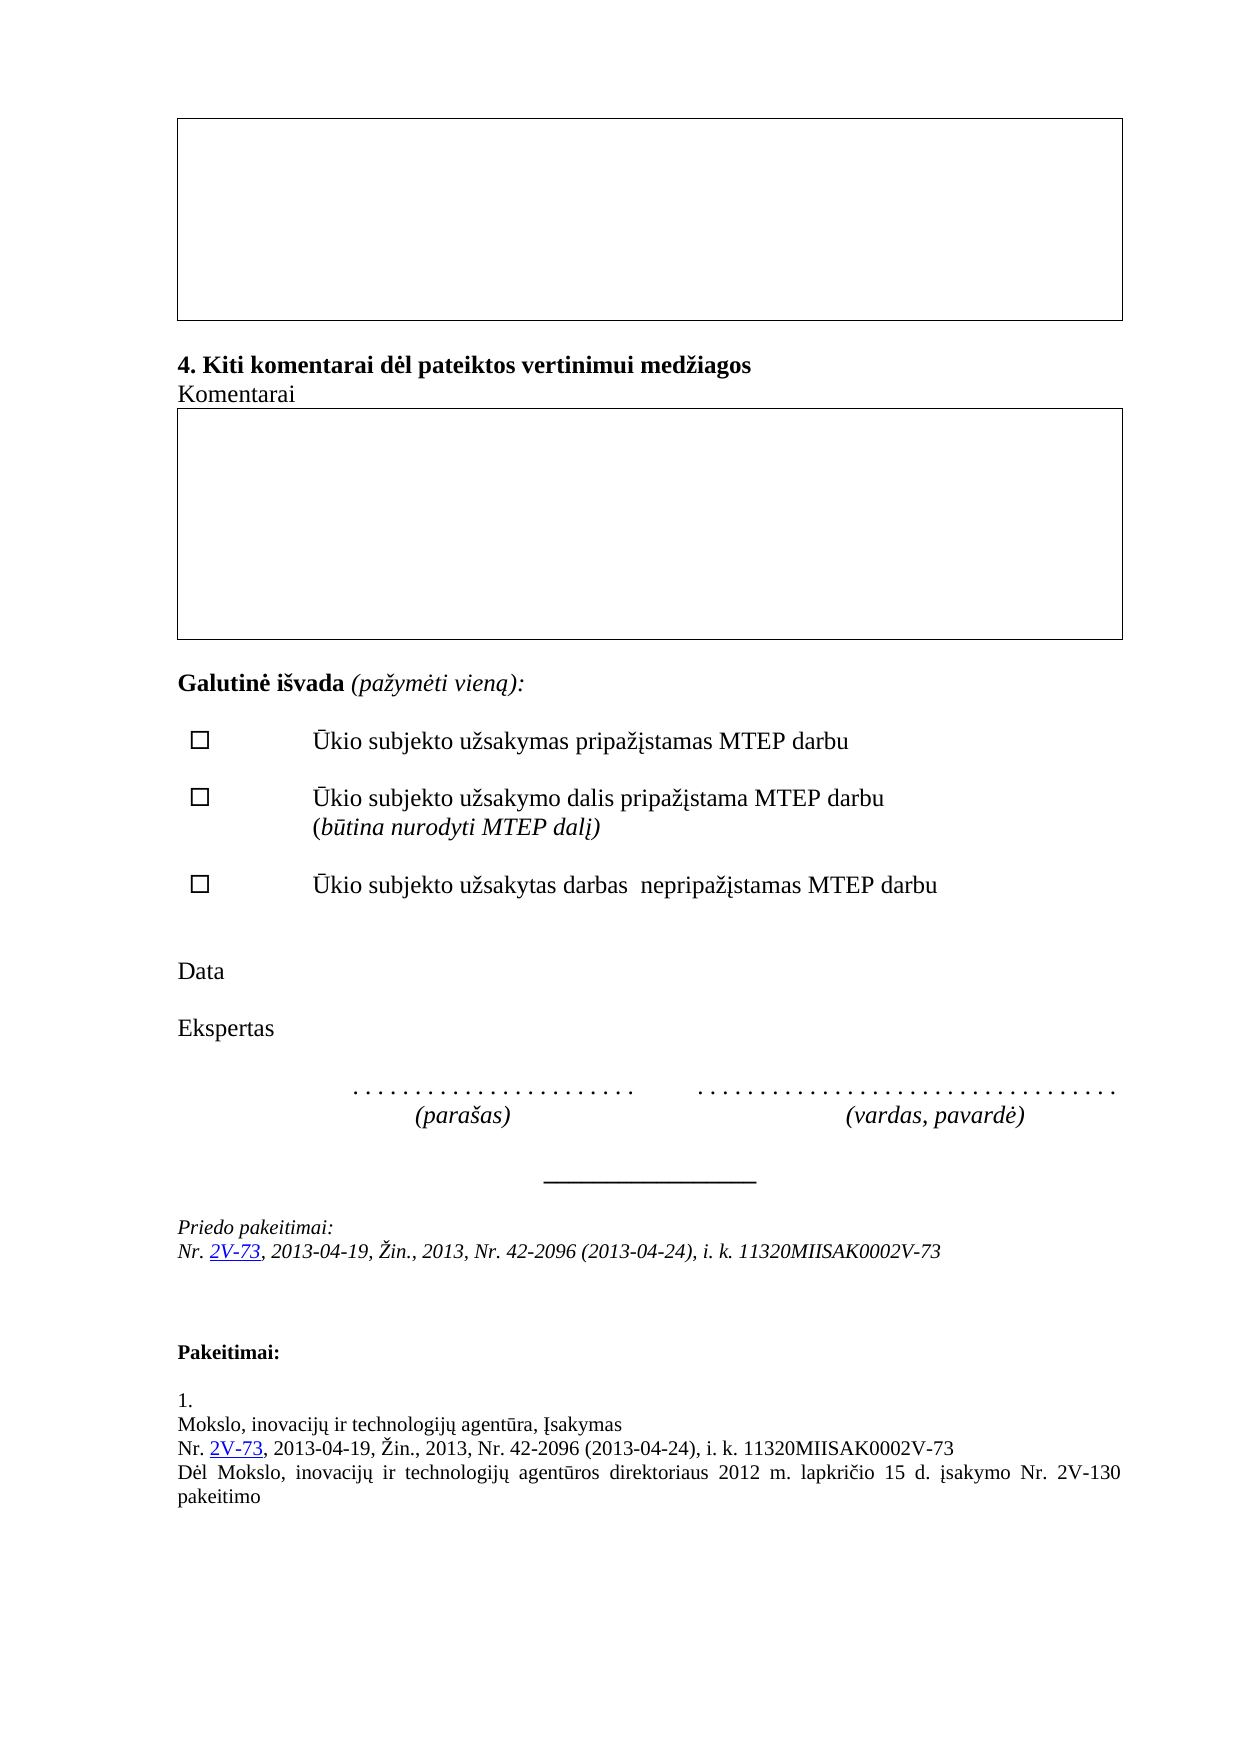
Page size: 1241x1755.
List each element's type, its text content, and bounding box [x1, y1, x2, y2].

text Galutinė išvada (pažymėti vieną): [177, 668, 1122, 697]
table_cell [] [177, 870, 301, 927]
text Komentarai [177, 379, 1122, 408]
table_header [] [177, 726, 301, 783]
table_cell [] [177, 784, 301, 870]
text Mokslo, inovacijų ir technologijų agentūra, Įsakymas [177, 1412, 1122, 1436]
text 1. [177, 1388, 1122, 1412]
text . . . . . . . . . . . . . . . . . . . . . . . . . . . . . . . . . . . . . . . . . . . . . . . . . . . . . . . . . [352, 1071, 1122, 1100]
text Ekspertas [177, 1013, 1122, 1042]
text Priedo pakeitimai: [177, 1215, 1122, 1239]
table_cell Ūkio subjekto užsakymo dalis pripažįstama MTEP darbu (būtina nurodyti MTEP dalį) [301, 784, 1122, 870]
text Data [177, 956, 1122, 985]
table_cell Ūkio subjekto užsakytas darbas nepripažįstamas MTEP darbu [301, 870, 1122, 927]
text Nr. 2V-73, 2013-04-19, Žin., 2013, Nr. 42-2096 (2013-04-24), i. k. 11320MIISAK0002V-73 [177, 1239, 1122, 1263]
text (parašas) (vardas, pavardė) [415, 1100, 1122, 1128]
table_header [178, 409, 1122, 639]
text 4. Kiti komentarai dėl pateiktos vertinimui medžiagos [177, 350, 1122, 379]
text Pakeitimai: [177, 1340, 1122, 1364]
table_header Ūkio subjekto užsakymas pripažįstamas MTEP darbu [301, 726, 1122, 783]
text _________________ [177, 1157, 1122, 1186]
text Nr. 2V-73, 2013-04-19, Žin., 2013, Nr. 42-2096 (2013-04-24), i. k. 11320MIISAK0002V-73 [177, 1436, 1122, 1460]
text Dėl Mokslo, inovacijų ir technologijų agentūros direktoriaus 2012 m. lapkričio 15 d. įsakymo Nr. 2V-130 pakeitimo [177, 1460, 1122, 1508]
table_header [178, 119, 1122, 320]
